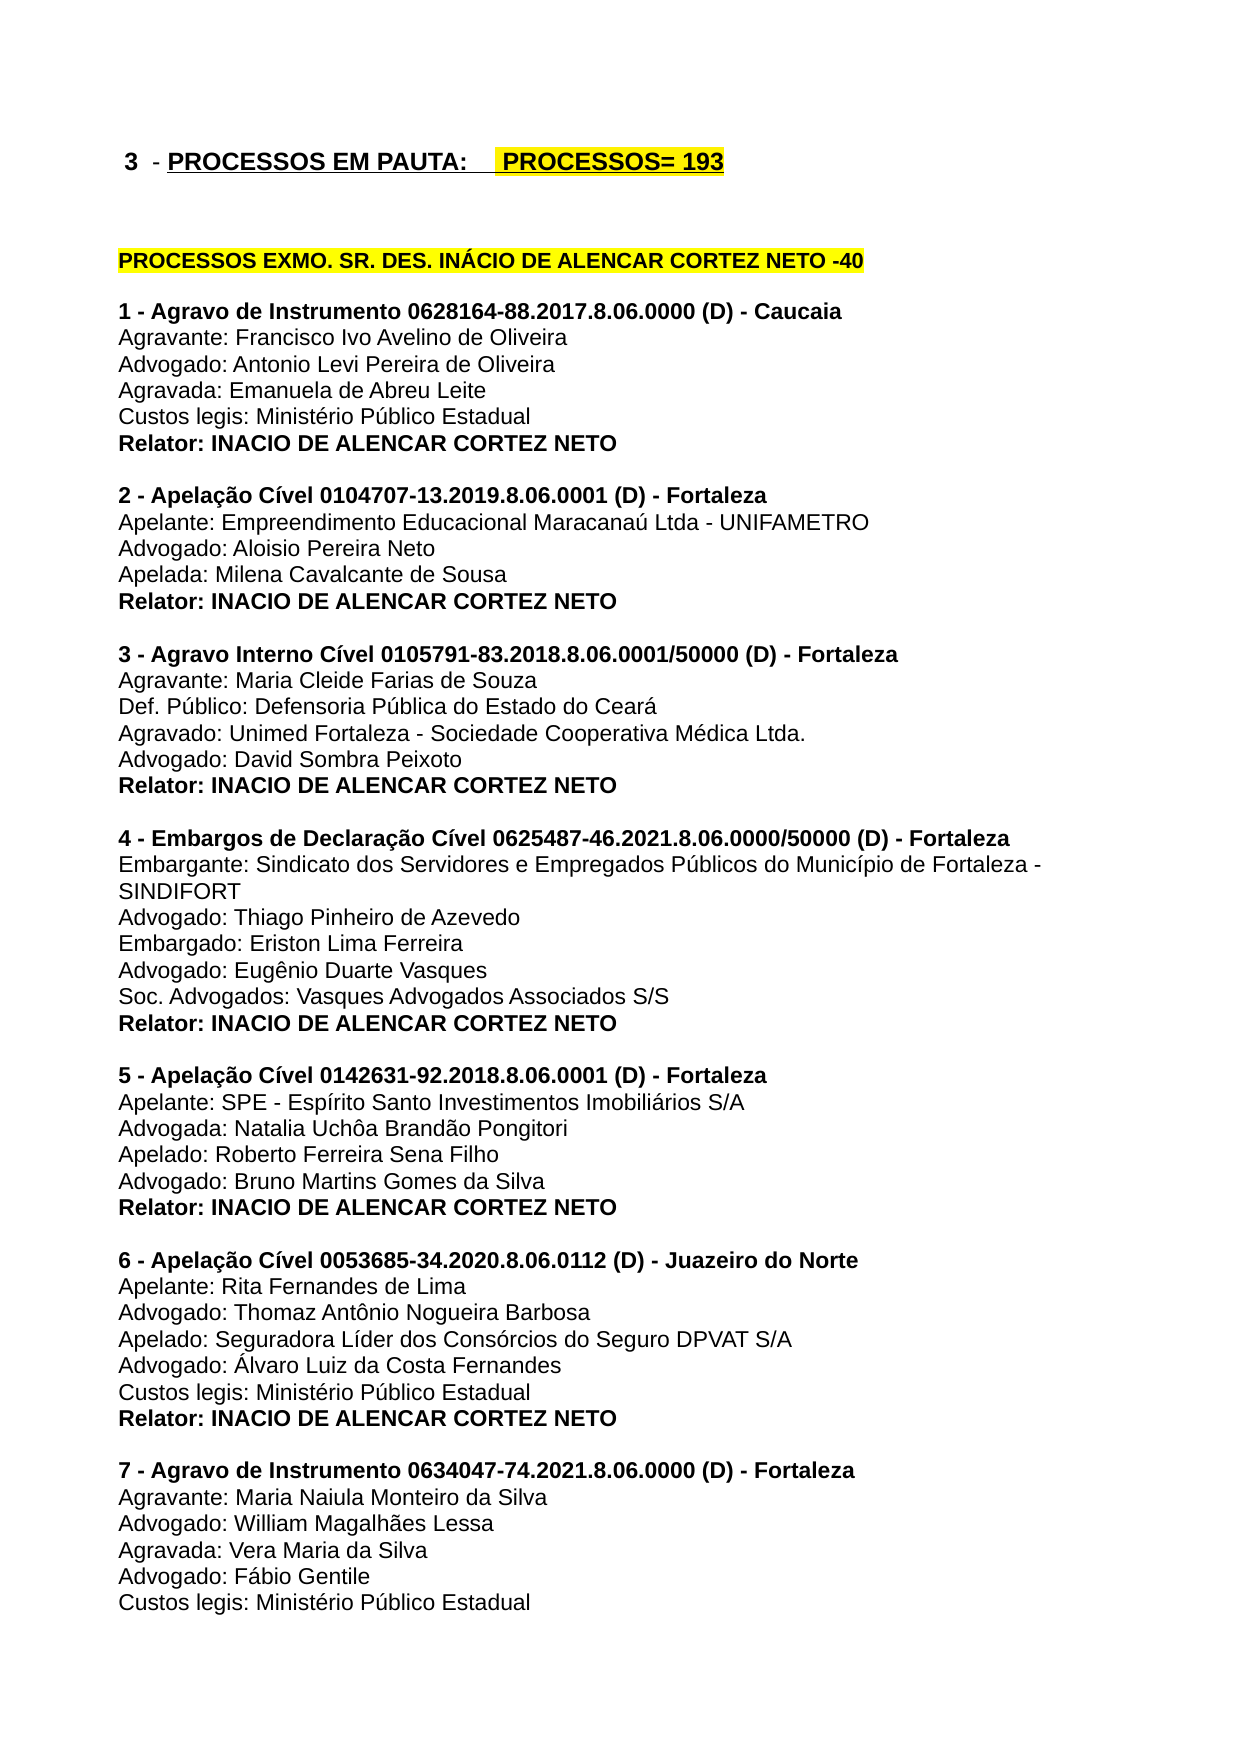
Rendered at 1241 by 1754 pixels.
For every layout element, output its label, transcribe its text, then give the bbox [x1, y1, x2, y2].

text Advogado: Fábio Gentile [118, 1563, 1122, 1589]
text Agravado: Unimed Fortaleza - Sociedade Cooperativa Médica Ltda. [118, 719, 1122, 746]
text Def. Público: Defensoria Pública do Estado do Ceará [118, 693, 1122, 719]
text PROCESSOS EXMO. SR. DES. INÁCIO DE ALENCAR CORTEZ NETO -40 [118, 247, 1122, 273]
text Apelado: Seguradora Líder dos Consórcios do Seguro DPVAT S/A [118, 1326, 1122, 1352]
text Agravante: Maria Cleide Farias de Souza [118, 667, 1122, 693]
list 3 - PROCESSOS EM PAUTA: PROCESSOS= 193 [124, 147, 1122, 176]
text Relator: INACIO DE ALENCAR CORTEZ NETO [118, 1009, 1122, 1036]
text Advogada: Natalia Uchôa Brandão Pongitori [118, 1115, 1122, 1141]
text Apelante: Rita Fernandes de Lima [118, 1273, 1122, 1299]
text 5 - Apelação Cível 0142631-92.2018.8.06.0001 (D) - Fortaleza [118, 1062, 1122, 1088]
text Advogado: Eugênio Duarte Vasques [118, 957, 1122, 983]
text Custos legis: Ministério Público Estadual [118, 1589, 1122, 1616]
text Relator: INACIO DE ALENCAR CORTEZ NETO [118, 588, 1122, 614]
text Custos legis: Ministério Público Estadual [118, 403, 1122, 430]
text Apelada: Milena Cavalcante de Sousa [118, 561, 1122, 588]
text Relator: INACIO DE ALENCAR CORTEZ NETO [118, 430, 1122, 456]
text Agravada: Vera Maria da Silva [118, 1537, 1122, 1563]
text Apelante: Empreendimento Educacional Maracanaú Ltda - UNIFAMETRO [118, 509, 1122, 535]
text Advogado: Thiago Pinheiro de Azevedo [118, 904, 1122, 930]
text Apelado: Roberto Ferreira Sena Filho [118, 1141, 1122, 1168]
text Advogado: Thomaz Antônio Nogueira Barbosa [118, 1299, 1122, 1326]
text 3 - Agravo Interno Cível 0105791-83.2018.8.06.0001/50000 (D) - Fortaleza [118, 641, 1122, 667]
text 4 - Embargos de Declaração Cível 0625487-46.2021.8.06.0000/50000 (D) - Fortaleza [118, 825, 1122, 851]
text Advogado: Antonio Levi Pereira de Oliveira [118, 351, 1122, 377]
text 1 - Agravo de Instrumento 0628164-88.2017.8.06.0000 (D) - Caucaia [118, 298, 1122, 324]
text 2 - Apelação Cível 0104707-13.2019.8.06.0001 (D) - Fortaleza [118, 482, 1122, 509]
text Soc. Advogados: Vasques Advogados Associados S/S [118, 983, 1122, 1009]
text Agravada: Emanuela de Abreu Leite [118, 377, 1122, 403]
text Advogado: Aloisio Pereira Neto [118, 535, 1122, 561]
text Embargado: Eriston Lima Ferreira [118, 930, 1122, 957]
text 6 - Apelação Cível 0053685-34.2020.8.06.0112 (D) - Juazeiro do Norte [118, 1247, 1122, 1273]
text Relator: INACIO DE ALENCAR CORTEZ NETO [118, 772, 1122, 799]
text Advogado: Álvaro Luiz da Costa Fernandes [118, 1352, 1122, 1378]
text Embargante: Sindicato dos Servidores e Empregados Públicos do Município de Fortaleza - SINDIFORT [118, 851, 1122, 904]
text Relator: INACIO DE ALENCAR CORTEZ NETO [118, 1405, 1122, 1431]
text Relator: INACIO DE ALENCAR CORTEZ NETO [118, 1194, 1122, 1220]
text Advogado: Bruno Martins Gomes da Silva [118, 1168, 1122, 1194]
text Agravante: Maria Naiula Monteiro da Silva [118, 1484, 1122, 1510]
text Advogado: David Sombra Peixoto [118, 746, 1122, 772]
text Agravante: Francisco Ivo Avelino de Oliveira [118, 324, 1122, 351]
text Advogado: William Magalhães Lessa [118, 1510, 1122, 1537]
text Apelante: SPE - Espírito Santo Investimentos Imobiliários S/A [118, 1088, 1122, 1115]
text 7 - Agravo de Instrumento 0634047-74.2021.8.06.0000 (D) - Fortaleza [118, 1457, 1122, 1484]
text Custos legis: Ministério Público Estadual [118, 1378, 1122, 1405]
